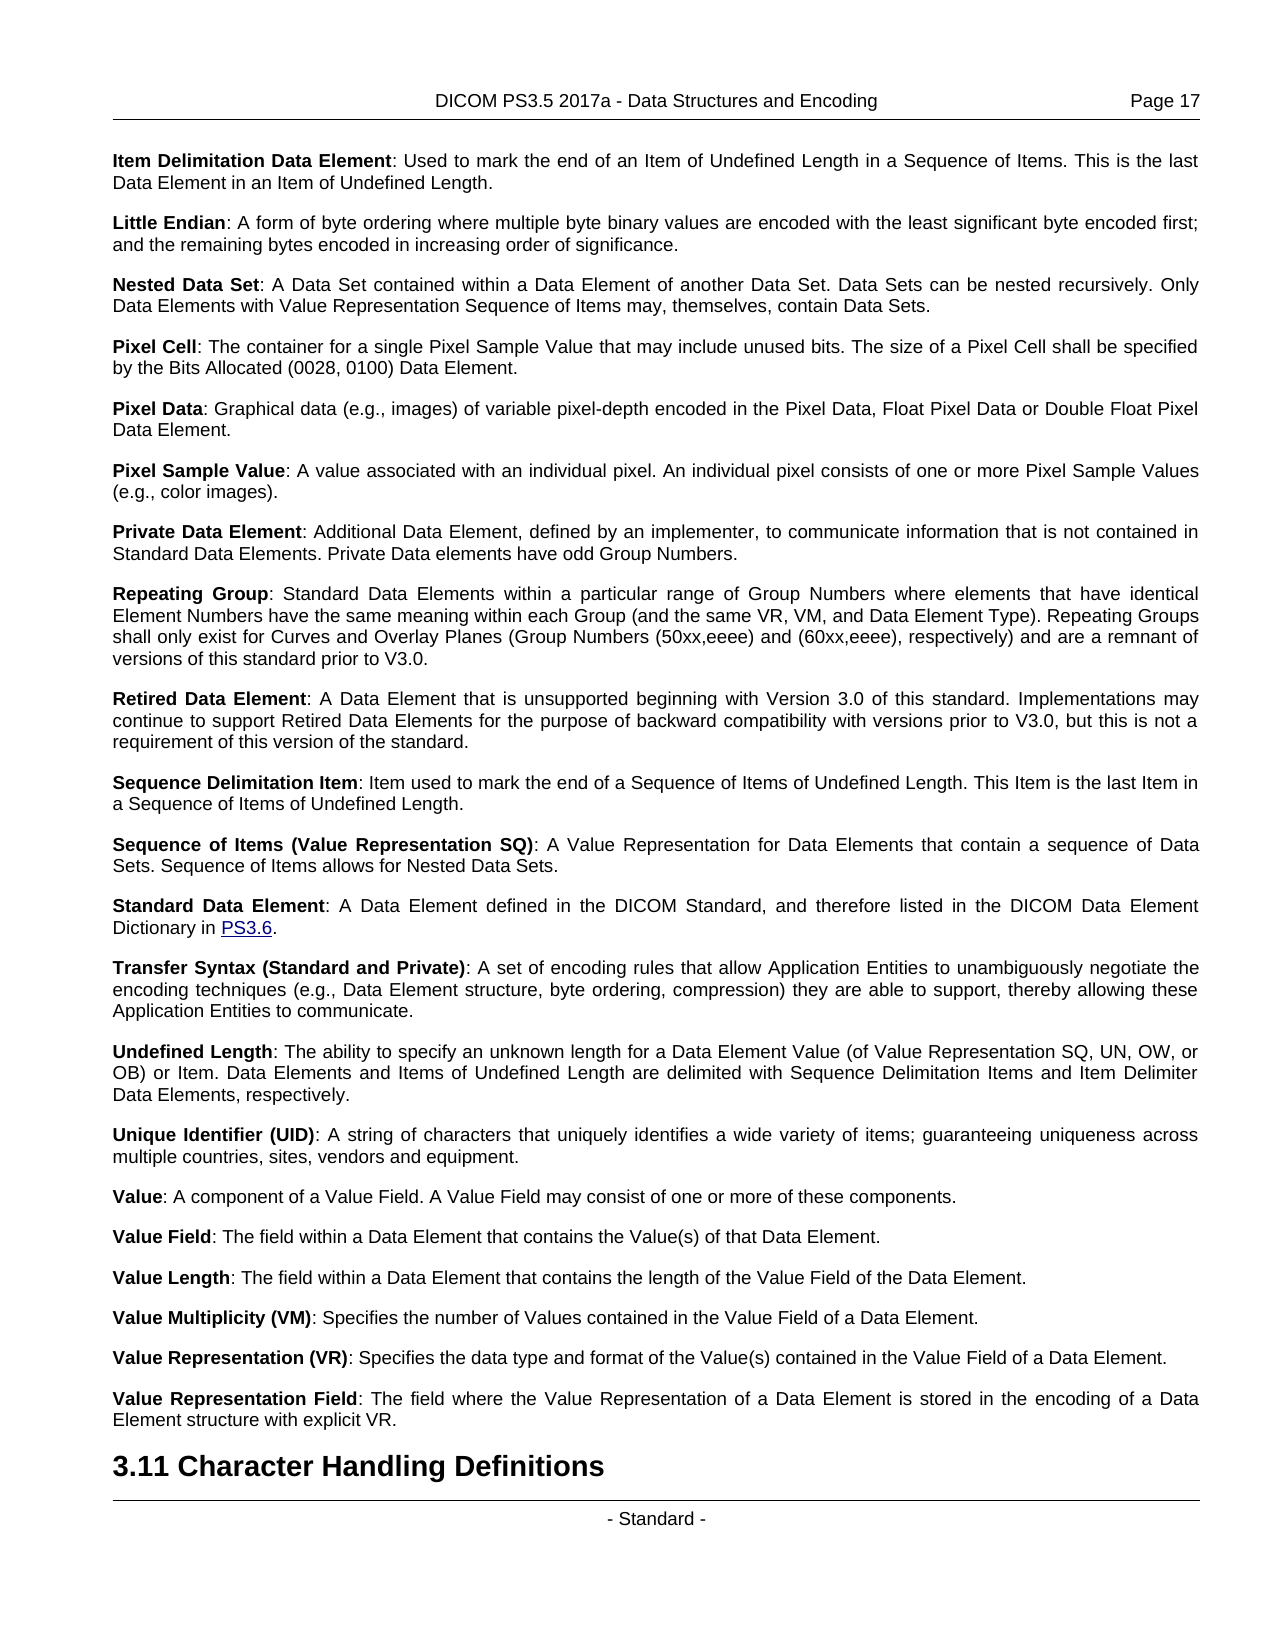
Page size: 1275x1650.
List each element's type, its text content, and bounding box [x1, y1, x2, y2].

text Transfer Syntax (Standard and Private): A set of encoding rules that allow Application Entities to unambiguously negotiate the encoding techniques (e.g., Data Element structure, byte ordering, compression) they are able to support, thereby allowing these Application Entities to communicate. [112, 957, 1200, 1022]
text Sequence of Items (Value Representation SQ): A Value Representation for Data Elements that contain a sequence of Data Sets. Sequence of Items allows for Nested Data Sets. [112, 833, 1200, 877]
text Value Representation (VR): Specifies the data type and format of the Value(s) contained in the Value Field of a Data Element. [112, 1347, 1200, 1369]
text Retired Data Element: A Data Element that is unsupported beginning with Version 3.0 of this standard. Implementations may continue to support Retired Data Elements for the purpose of backward compatibility with versions prior to V3.0, but this is not a requirement of this version of the standard. [112, 688, 1200, 753]
text Undefined Length: The ability to specify an unknown length for a Data Element Value (of Value Representation SQ, UN, OW, or OB) or Item. Data Elements and Items of Undefined Length are delimited with Sequence Delimitation Items and Item Delimiter Data Elements, respectively. [112, 1041, 1200, 1105]
text Standard Data Element: A Data Element defined in the DICOM Standard, and therefore listed in the DICOM Data Element Dictionary in PS3.6. [112, 895, 1200, 938]
text Value Field: The field within a Data Element that contains the Value(s) of that Data Element. [112, 1226, 1200, 1248]
text Value Representation Field: The field where the Value Representation of a Data Element is stored in the encoding of a Data Element structure with explicit VR. [112, 1387, 1200, 1431]
text Little Endian: A form of byte ordering where multiple byte binary values are encoded with the least significant byte encoded first; and the remaining bytes encoded in increasing order of significance. [112, 212, 1200, 255]
text Pixel Data: Graphical data (e.g., images) of variable pixel-depth encoded in the Pixel Data, Float Pixel Data or Double Float Pixel Data Element. [112, 397, 1200, 441]
text Value Length: The field within a Data Element that contains the length of the Value Field of the Data Element. [112, 1267, 1200, 1288]
text Repeating Group: Standard Data Elements within a particular range of Group Numbers where elements that have identical Element Numbers have the same meaning within each Group (and the same VR, VM, and Data Element Type). Repeating Groups shall only exist for Curves and Overlay Planes (Group Numbers (50xx,eeee) and (60xx,eeee), respectively) and are a remnant of versions of this standard prior to V3.0. [112, 583, 1200, 669]
text Nested Data Set: A Data Set contained within a Data Element of another Data Set. Data Sets can be nested recursively. Only Data Elements with Value Representation Sequence of Items may, themselves, contain Data Sets. [112, 274, 1200, 317]
text Sequence Delimitation Item: Item used to mark the end of a Sequence of Items of Undefined Length. This Item is the last Item in a Sequence of Items of Undefined Length. [112, 772, 1200, 815]
text Value Multiplicity (VM): Specifies the number of Values contained in the Value Field of a Data Element. [112, 1307, 1200, 1328]
text Private Data Element: Additional Data Element, defined by an implementer, to communicate information that is not contained in Standard Data Elements. Private Data elements have odd Group Numbers. [112, 521, 1200, 564]
text Pixel Cell: The container for a single Pixel Sample Value that may include unused bits. The size of a Pixel Cell shall be specified by the Bits Allocated (0028, 0100) Data Element. [112, 336, 1200, 379]
text Item Delimitation Data Element: Used to mark the end of an Item of Undefined Length in a Sequence of Items. This is the last Data Element in an Item of Undefined Length. [112, 150, 1200, 193]
text Value: A component of a Value Field. A Value Field may consist of one or more of these components. [112, 1186, 1200, 1207]
text 3.11 Character Handling Definitions [112, 1449, 1200, 1483]
text Pixel Sample Value: A value associated with an individual pixel. An individual pixel consists of one or more Pixel Sample Values (e.g., color images). [112, 459, 1200, 502]
text Unique Identifier (UID): A string of characters that uniquely identifies a wide variety of items; guaranteeing uniqueness across multiple countries, sites, vendors and equipment. [112, 1124, 1200, 1167]
